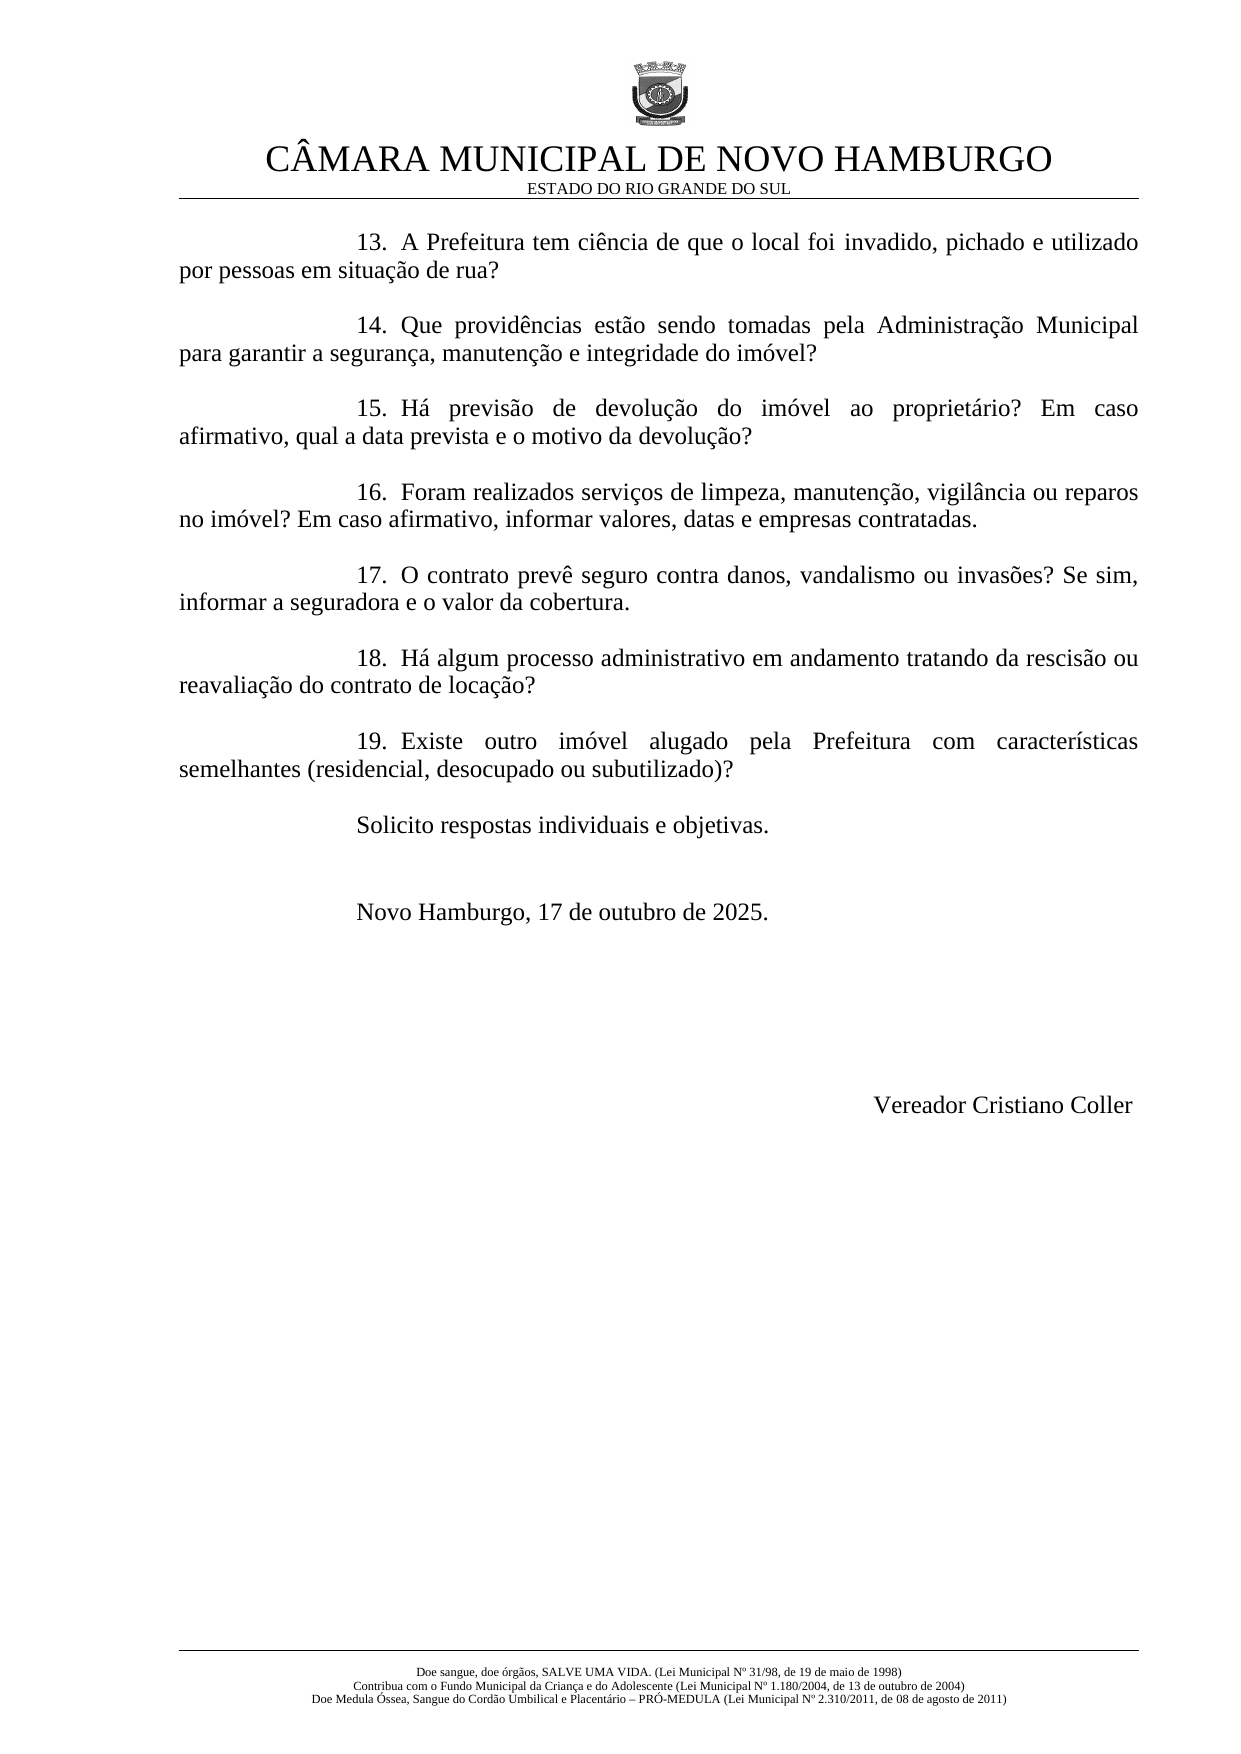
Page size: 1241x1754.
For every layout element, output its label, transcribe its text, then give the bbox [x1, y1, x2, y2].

text Vereador Cristiano Coller [179, 1092, 1139, 1119]
list O contrato prevê seguro contra danos, vandalismo ou invasões? Se sim, informar a seguradora e o valor da cobertura. [179, 561, 1139, 616]
list Que providências estão sendo tomadas pela Administração Municipal para garantir a segurança, manutenção e integridade do imóvel? [179, 311, 1139, 367]
list Há previsão de devolução do imóvel ao proprietário? Em caso afirmativo, qual a data prevista e o motivo da devolução? [179, 394, 1139, 450]
list Foram realizados serviços de limpeza, manutenção, vigilância ou reparos no imóvel? Em caso afirmativo, informar valores, datas e empresas contratadas. [179, 478, 1139, 533]
list Há algum processo administrativo em andamento tratando da rescisão ou reavaliação do contrato de locação? [179, 644, 1139, 699]
text Novo Hamburgo, 17 de outubro de 2025. [179, 898, 1139, 925]
text Solicito respostas individuais e objetivas. [179, 812, 1139, 839]
list Existe outro imóvel alugado pela Prefeitura com características semelhantes (residencial, desocupado ou subutilizado)? [179, 727, 1139, 782]
list A Prefeitura tem ciência de que o local foi invadido, pichado e utilizado por pessoas em situação de rua? [179, 228, 1139, 284]
